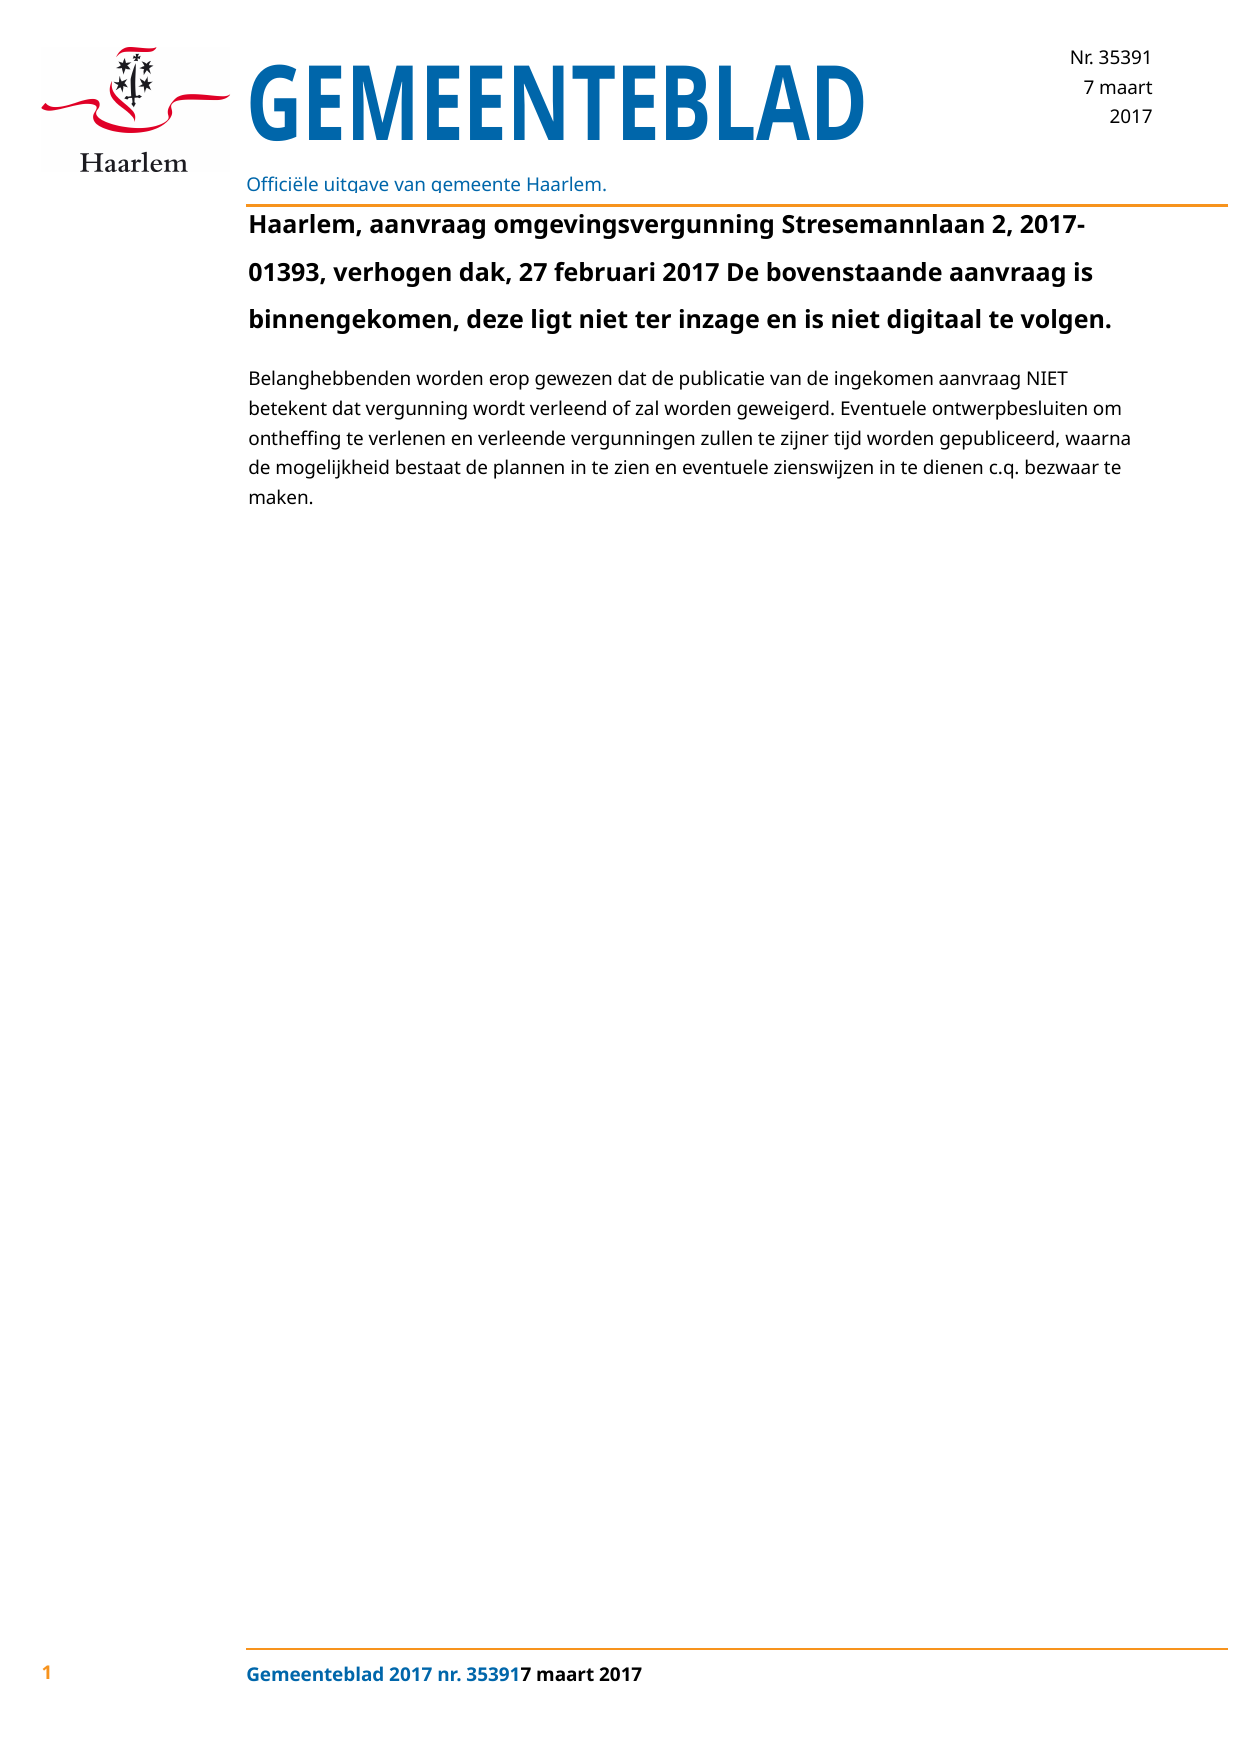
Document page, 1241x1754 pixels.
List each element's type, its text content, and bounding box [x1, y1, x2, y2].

text Haarlem, aanvraag omgevingsvergunning Stresemannlaan 2, 2017-01393, verhogen dak, 27 februari 2017 De bovenstaande aanvraag is binnengekomen, deze ligt niet ter inzage en is niet digitaal te volgen. [248, 207, 1152, 336]
picture [41, 47, 231, 172]
text Belanghebbenden worden erop gewezen dat de publicatie van de ingekomen aanvraag NIET betekent dat vergunning wordt verleend of zal worden geweigerd. Eventuele ontwerpbesluiten om ontheffing te verlenen en verleende vergunningen zullen te zijner tijd worden gepubliceerd, waarna de mogelijkheid bestaat de plannen in te zien en eventuele zienswijzen in te dienen c.q. bezwaar te maken. [248, 366, 1152, 509]
